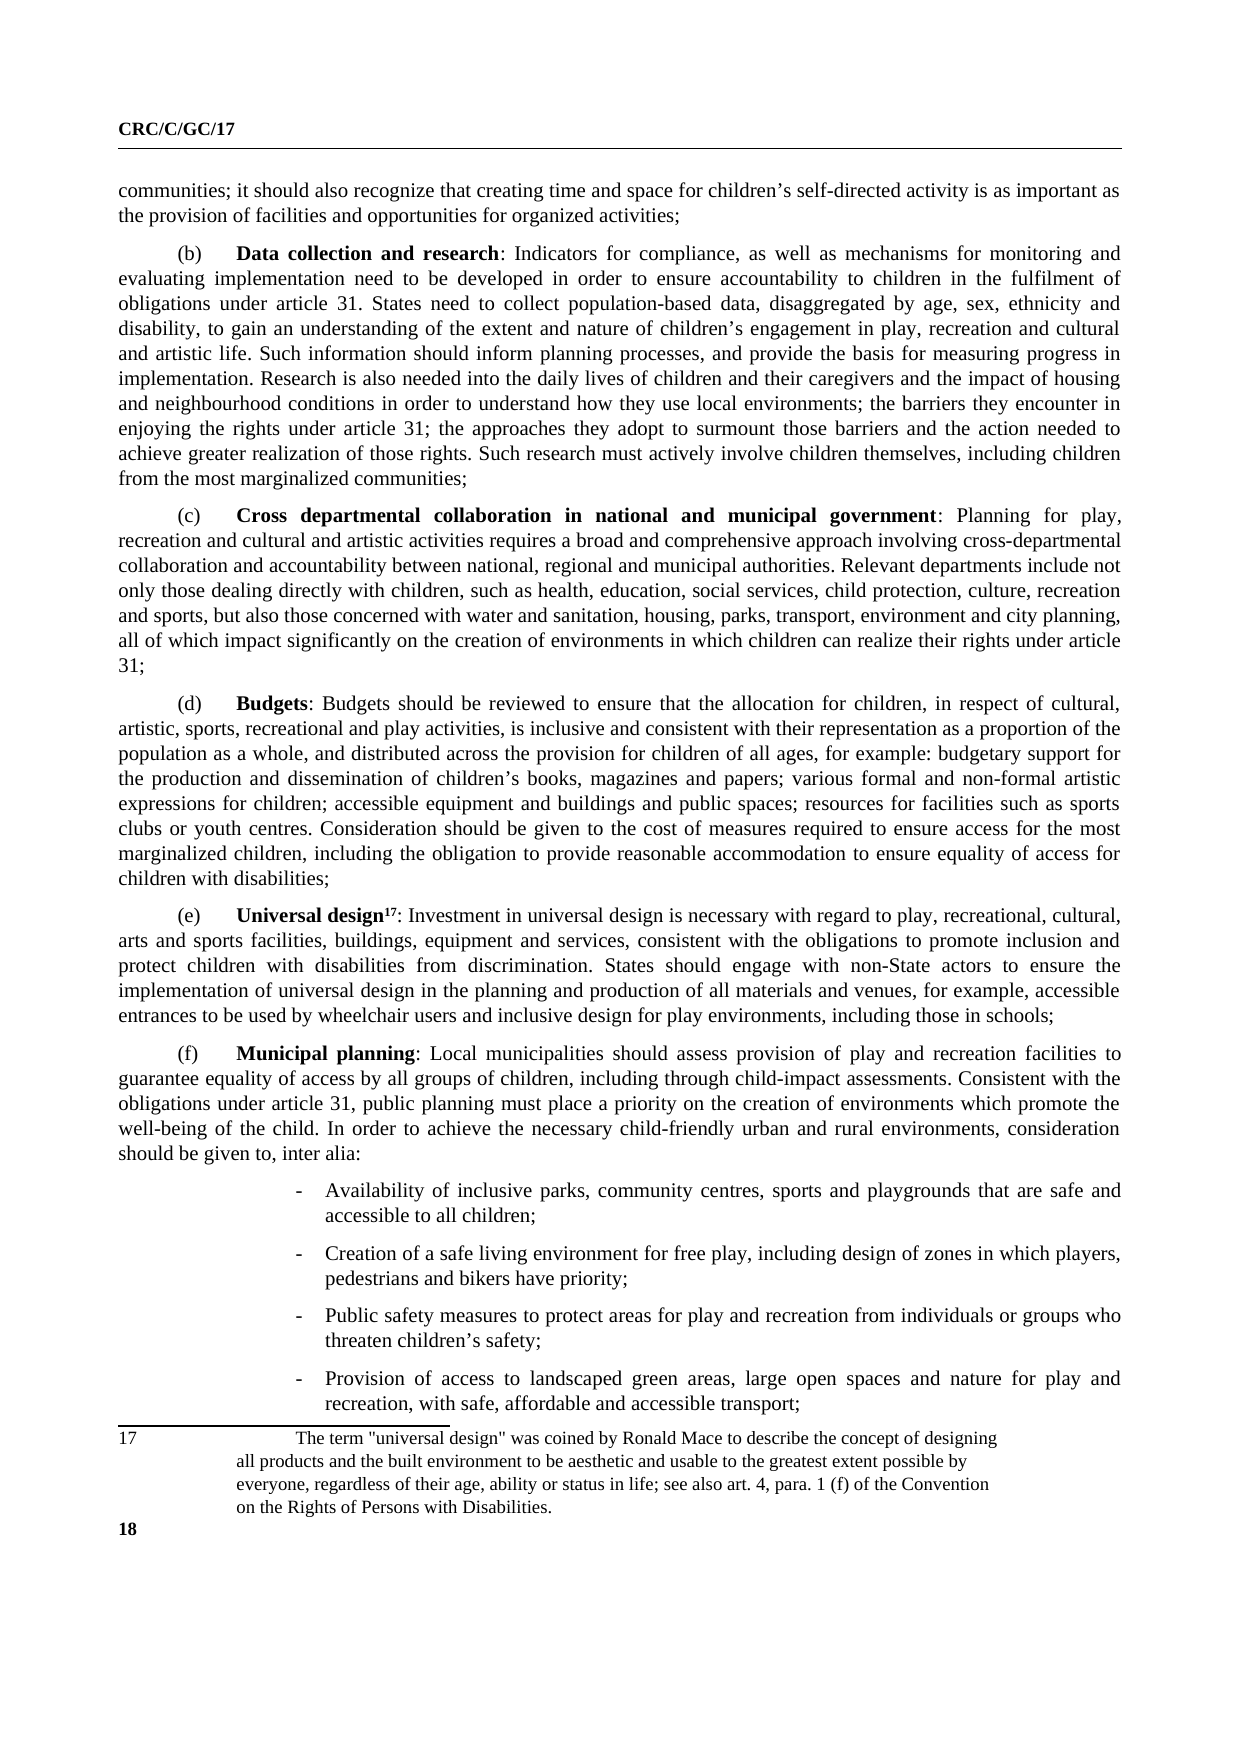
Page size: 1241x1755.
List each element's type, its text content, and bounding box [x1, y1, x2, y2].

list Creation of a safe living environment for free play, including design of zones in which players, pedestrians and bikers have priority; [295, 1240, 1122, 1290]
text (b) Data collection and research: Indicators for compliance, as well as mechanisms for monitoring and evaluating implementation need to be developed in order to ensure accountability to children in the fulfilment of obligations under article 31. States need to collect population-based data, disaggregated by age, sex, ethnicity and disability, to gain an understanding of the extent and nature of children’s engagement in play, recreation and cultural and artistic life. Such information should inform planning processes, and provide the basis for measuring progress in implementation. Research is also needed into the daily lives of children and their caregivers and the impact of housing and neighbourhood conditions in order to understand how they use local environments; the barriers they encounter in enjoying the rights under article 31; the approaches they adopt to surmount those barriers and the action needed to achieve greater realization of those rights. Such research must actively involve children themselves, including children from the most marginalized communities; [118, 240, 1122, 490]
text The term "universal design" was coined by Ronald Mace to describe the concept of designing all products and the built environment to be aesthetic and usable to the greatest extent possible by everyone, regardless of their age, ability or status in life; see also art. 4, para. 1 (f) of the Convention on the Rights of Persons with Disabilities. [118, 1426, 1004, 1518]
list Provision of access to landscaped green areas, large open spaces and nature for play and recreation, with safe, affordable and accessible transport; [295, 1365, 1122, 1415]
list Public safety measures to protect areas for play and recreation from individuals or groups who threaten children’s safety; [295, 1302, 1122, 1352]
text (f) Municipal planning: Local municipalities should assess provision of play and recreation facilities to guarantee equality of access by all groups of children, including through child-impact assessments. Consistent with the obligations under article 31, public planning must place a priority on the creation of environments which promote the well-being of the child. In order to achieve the necessary child-friendly urban and rural environments, consideration should be given to, inter alia: [118, 1040, 1122, 1165]
text (c) Cross departmental collaboration in national and municipal government: Planning for play, recreation and cultural and artistic activities requires a broad and comprehensive approach involving cross-departmental collaboration and accountability between national, regional and municipal authorities. Relevant departments include not only those dealing directly with children, such as health, education, social services, child protection, culture, recreation and sports, but also those concerned with water and sanitation, housing, parks, transport, environment and city planning, all of which impact significantly on the creation of environments in which children can realize their rights under article 31; [118, 502, 1122, 677]
text (e) Universal design: Investment in universal design is necessary with regard to play, recreational, cultural, arts and sports facilities, buildings, equipment and services, consistent with the obligations to promote inclusion and protect children with disabilities from discrimination. States should engage with non-State actors to ensure the implementation of universal design in the planning and production of all materials and venues, for example, accessible entrances to be used by wheelchair users and inclusive design for play environments, including those in schools; [118, 902, 1122, 1027]
text (d) Budgets: Budgets should be reviewed to ensure that the allocation for children, in respect of cultural, artistic, sports, recreational and play activities, is inclusive and consistent with their representation as a proportion of the population as a whole, and distributed across the provision for children of all ages, for example: budgetary support for the production and dissemination of children’s books, magazines and papers; various formal and non-formal artistic expressions for children; accessible equipment and buildings and public spaces; resources for facilities such as sports clubs or youth centres. Consideration should be given to the cost of measures required to ensure access for the most marginalized children, including the obligation to provide reasonable accommodation to ensure equality of access for children with disabilities; [118, 690, 1122, 890]
text communities; it should also recognize that creating time and space for children’s self-directed activity is as important as the provision of facilities and opportunities for organized activities; [118, 177, 1122, 227]
list Availability of inclusive parks, community centres, sports and playgrounds that are safe and accessible to all children; [295, 1177, 1122, 1227]
